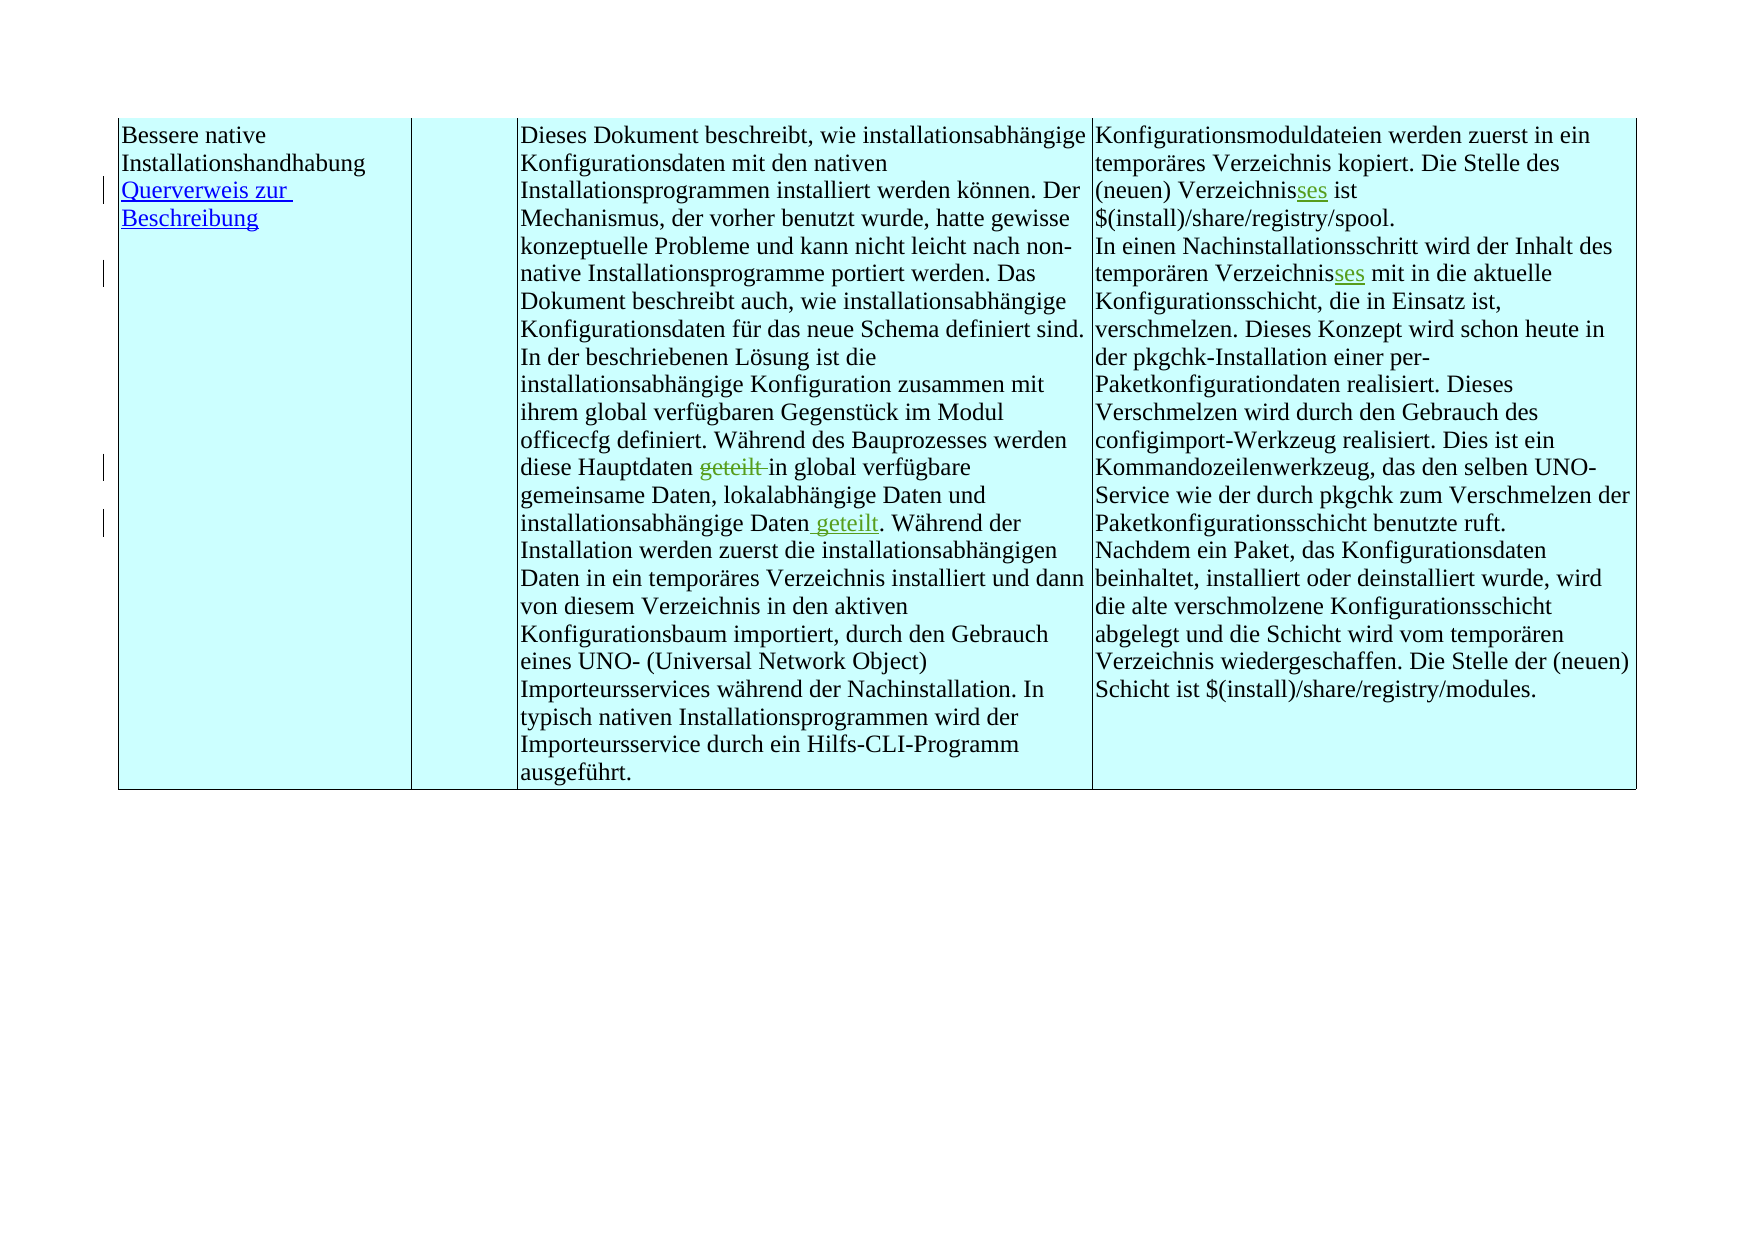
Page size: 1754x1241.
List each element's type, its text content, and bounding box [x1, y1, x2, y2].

table_cell Konfigurationsmoduldateien werden zuerst in ein temporäres Verzeichnis kopiert. Die Stelle des (neuen) Verzeichnisses ist $(install)/share/registry/spool. In einen Nachinstallationsschritt wird der Inhalt des temporären Verzeichnisses mit in die aktuelle Konfigurationsschicht, die in Einsatz ist, verschmelzen. Dieses Konzept wird schon heute in der pkgchk-Installation einer per-Paketkonfigurationdaten realisiert. Dieses Verschmelzen wird durch den Gebrauch des configimport-Werkzeug realisiert. Dies ist ein Kommandozeilenwerkzeug, das den selben UNO-Service wie der durch pkgchk zum Verschmelzen der Paketkonfigurationsschicht benutzte ruft. Nachdem ein Paket, das Konfigurationsdaten beinhaltet, installiert oder deinstalliert wurde, wird die alte verschmolzene Konfigurationsschicht abgelegt und die Schicht wird vom temporären Verzeichnis wiedergeschaffen. Die Stelle der (neuen) Schicht ist $(install)/share/registry/modules. [1093, 118, 1636, 789]
table_cell Dieses Dokument beschreibt, wie installationsabhängige Konfigurationsdaten mit den nativen Installationsprogrammen installiert werden können. Der Mechanismus, der vorher benutzt wurde, hatte gewisse konzeptuelle Probleme und kann nicht leicht nach non-native Installationsprogramme portiert werden. Das Dokument beschreibt auch, wie installationsabhängige Konfigurationsdaten für das neue Schema definiert sind. In der beschriebenen Lösung ist die installationsabhängige Konfiguration zusammen mit ihrem global verfügbaren Gegenstück im Modul officecfg definiert. Während des Bauprozesses werden diese Hauptdaten in global verfügbare gemeinsame Daten, lokalabhängige Daten und installationsabhängige Daten geteilt. Während der Installation werden zuerst die installationsabhängigen Daten in ein temporäres Verzeichnis installiert und dann von diesem Verzeichnis in den aktiven Konfigurationsbaum importiert, durch den Gebrauch eines UNO- (Universal Network Object) Importeursservices während der Nachinstallation. In typisch nativen Installationsprogrammen wird der Importeursservice durch ein Hilfs-CLI-Programm ausgeführt. [518, 118, 1092, 789]
table_cell [412, 118, 517, 789]
table_cell Bessere native Installationshandhabung Querverweis zur Beschreibung [119, 118, 411, 789]
